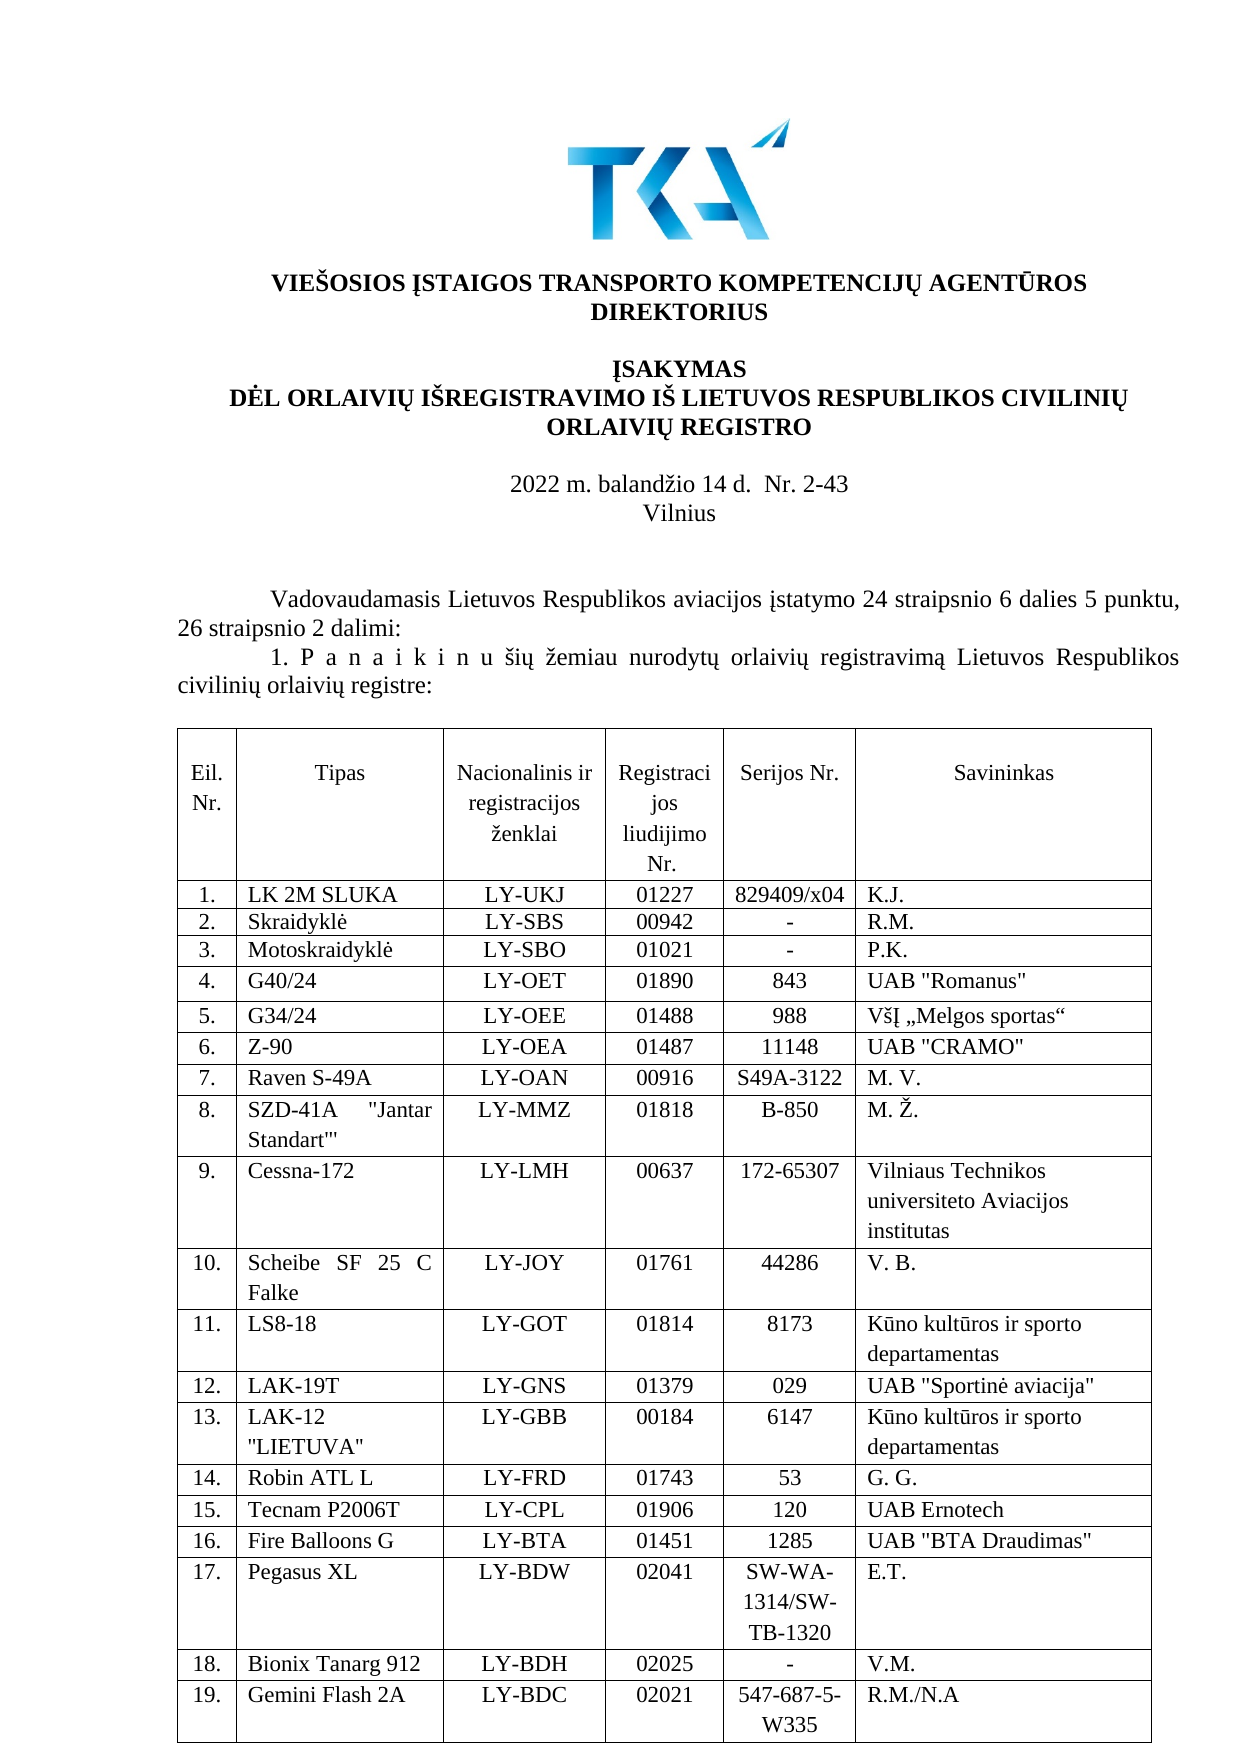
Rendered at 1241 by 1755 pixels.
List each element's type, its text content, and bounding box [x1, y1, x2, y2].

table_cell 01890 [606, 967, 723, 1001]
table_cell LY-SBO [444, 936, 605, 966]
table_cell 13. [178, 1403, 236, 1463]
table_header Savininkas [856, 729, 1151, 880]
table_cell Robin ATL L [237, 1465, 443, 1495]
table_cell 01743 [606, 1465, 723, 1495]
table_cell LY-UKJ [444, 881, 605, 907]
table_cell Motoskraidyklė [237, 936, 443, 966]
table_cell 19. [178, 1681, 236, 1742]
table_cell LAK-12 ''LIETUVA'' [237, 1403, 443, 1463]
table_cell LK 2M SLUKA [237, 881, 443, 907]
table_cell Raven S-49A [237, 1065, 443, 1095]
table_cell 01488 [606, 1002, 723, 1032]
table_cell 9. [178, 1157, 236, 1248]
table_cell LY-OEE [444, 1002, 605, 1032]
table_cell 3. [178, 936, 236, 966]
table_header Tipas [237, 729, 443, 880]
table_cell LY-GBB [444, 1403, 605, 1463]
table_cell 02025 [606, 1650, 723, 1680]
table_cell 843 [724, 967, 855, 1001]
table_cell 120 [724, 1496, 855, 1526]
table_header Registracijos liudijimo Nr. [606, 729, 723, 880]
table_cell LY-LMH [444, 1157, 605, 1248]
table_cell 01451 [606, 1527, 723, 1557]
table_cell Z-90 [237, 1033, 443, 1063]
table_cell P.K. [856, 936, 1151, 966]
table_cell 01818 [606, 1096, 723, 1156]
table_cell 18. [178, 1650, 236, 1680]
table_cell LY-BTA [444, 1527, 605, 1557]
table_cell LY-MMZ [444, 1096, 605, 1156]
table_cell M. V. [856, 1065, 1151, 1095]
table_cell - [724, 936, 855, 966]
table_cell 11148 [724, 1033, 855, 1063]
table_cell G40/24 [237, 967, 443, 1001]
text 1. P a n a i k i n u šių žemiau nurodytų orlaivių registravimą Lietuvos Respublikos civilinių orlaivių registre: [177, 642, 1181, 699]
table_cell 01227 [606, 881, 723, 907]
table_cell 5. [178, 1002, 236, 1032]
table_cell Gemini Flash 2A [237, 1681, 443, 1742]
table_cell 8173 [724, 1310, 855, 1371]
table_header [162, 699, 1196, 728]
table_cell LY-OAN [444, 1065, 605, 1095]
table_cell UAB "Sportinė aviacija" [856, 1372, 1151, 1402]
table_cell 829409/x04 [724, 881, 855, 907]
table_cell M. Ž. [856, 1096, 1151, 1156]
table_cell Fire Balloons G [237, 1527, 443, 1557]
table_cell 01761 [606, 1249, 723, 1309]
table_cell SZD-41A "Jantar Standart"' [237, 1096, 443, 1156]
table_cell R.M. [856, 909, 1151, 935]
table_cell LS8-18 [237, 1310, 443, 1371]
table_cell Vilniaus Technikos universiteto Aviacijos institutas [856, 1157, 1151, 1248]
table_cell UAB "Romanus" [856, 967, 1151, 1001]
table_cell 01379 [606, 1372, 723, 1402]
table_cell 02021 [606, 1681, 723, 1742]
text Vadovaudamasis Lietuvos Respublikos aviacijos įstatymo 24 straipsnio 6 dalies 5 punktu, 26 straipsnio 2 dalimi: [177, 584, 1181, 642]
table_cell 16. [178, 1527, 236, 1557]
table_cell 02041 [606, 1558, 723, 1649]
table_cell 17. [178, 1558, 236, 1649]
table_cell SW-WA-1314/SW-TB-1320 [724, 1558, 855, 1649]
table_cell 11. [178, 1310, 236, 1371]
table_cell Scheibe SF 25 C Falke [237, 1249, 443, 1309]
table_cell VšĮ „Melgos sportas“ [856, 1002, 1151, 1032]
table_cell 01021 [606, 936, 723, 966]
table_cell - [724, 1650, 855, 1680]
table_cell E.T. [856, 1558, 1151, 1649]
table_header Nacionalinis ir registracijos ženklai [444, 729, 605, 880]
table_cell Kūno kultūros ir sporto departamentas [856, 1403, 1151, 1463]
table_header [162, 728, 177, 1743]
table_cell 53 [724, 1465, 855, 1495]
table_cell 14. [178, 1465, 236, 1495]
table_cell 00637 [606, 1157, 723, 1248]
text VIEŠOSIOS ĮSTAIGOS TRANSPORTO KOMPETENCIJŲ AGENTŪROS [177, 268, 1181, 297]
text DĖL ORLAIVIŲ IŠREGISTRAVIMO IŠ LIETUVOS RESPUBLIKOS CIVILINIŲ ORLAIVIŲ REGISTRO [177, 383, 1181, 440]
table_cell LY-OET [444, 967, 605, 1001]
table_header [1152, 728, 1196, 1743]
table_cell 00942 [606, 909, 723, 935]
table_cell LY-SBS [444, 909, 605, 935]
table_cell Cessna-172 [237, 1157, 443, 1248]
table_cell K.J. [856, 881, 1151, 907]
table_cell 8. [178, 1096, 236, 1156]
table_cell Skraidyklė [237, 909, 443, 935]
text Vilnius [177, 498, 1181, 527]
table_cell UAB "BTA Draudimas" [856, 1527, 1151, 1557]
table_cell 029 [724, 1372, 855, 1402]
table_cell LY-BDH [444, 1650, 605, 1680]
table_cell S49A-3122 [724, 1065, 855, 1095]
table_cell G34/24 [237, 1002, 443, 1032]
table_cell 00916 [606, 1065, 723, 1095]
table_cell UAB Ernotech [856, 1496, 1151, 1526]
table_cell LY-OEA [444, 1033, 605, 1063]
table_cell LY-GNS [444, 1372, 605, 1402]
text 2022 m. balandžio 14 d. Nr. 2-43 [177, 469, 1181, 498]
table_cell 15. [178, 1496, 236, 1526]
table_cell 172-65307 [724, 1157, 855, 1248]
table_cell 01906 [606, 1496, 723, 1526]
table_cell Pegasus XL [237, 1558, 443, 1649]
table_cell 44286 [724, 1249, 855, 1309]
table_cell B-850 [724, 1096, 855, 1156]
table_header Eil. Nr. [178, 729, 236, 880]
table_cell 01814 [606, 1310, 723, 1371]
text Direktorius [177, 297, 1181, 325]
table_cell LAK-19T [237, 1372, 443, 1402]
table_cell 00184 [606, 1403, 723, 1463]
table_cell 1. [178, 881, 236, 907]
table_cell V.M. [856, 1650, 1151, 1680]
table_cell 4. [178, 967, 236, 1001]
text ĮSAKYMAS [177, 354, 1181, 383]
table_cell - [724, 909, 855, 935]
table_cell 6147 [724, 1403, 855, 1463]
table_cell 2. [178, 909, 236, 935]
table_cell Tecnam P2006T [237, 1496, 443, 1526]
table_cell 547-687-5-W335 [724, 1681, 855, 1742]
table_cell V. B. [856, 1249, 1151, 1309]
table_cell LY-GOT [444, 1310, 605, 1371]
table_cell Kūno kultūros ir sporto departamentas [856, 1310, 1151, 1371]
table_cell UAB "CRAMO" [856, 1033, 1151, 1063]
table_header Serijos Nr. [724, 729, 855, 880]
table_cell 1285 [724, 1527, 855, 1557]
table_cell LY-BDC [444, 1681, 605, 1742]
table_cell 6. [178, 1033, 236, 1063]
table_cell LY-CPL [444, 1496, 605, 1526]
table_cell R.M./N.A [856, 1681, 1151, 1742]
table_cell 12. [178, 1372, 236, 1402]
table_cell 7. [178, 1065, 236, 1095]
table_cell G. G. [856, 1465, 1151, 1495]
table_cell LY-FRD [444, 1465, 605, 1495]
table_cell 988 [724, 1002, 855, 1032]
table_cell LY-BDW [444, 1558, 605, 1649]
table_cell 01487 [606, 1033, 723, 1063]
table_cell Bionix Tanarg 912 [237, 1650, 443, 1680]
table_cell LY-JOY [444, 1249, 605, 1309]
table_cell 10. [178, 1249, 236, 1309]
